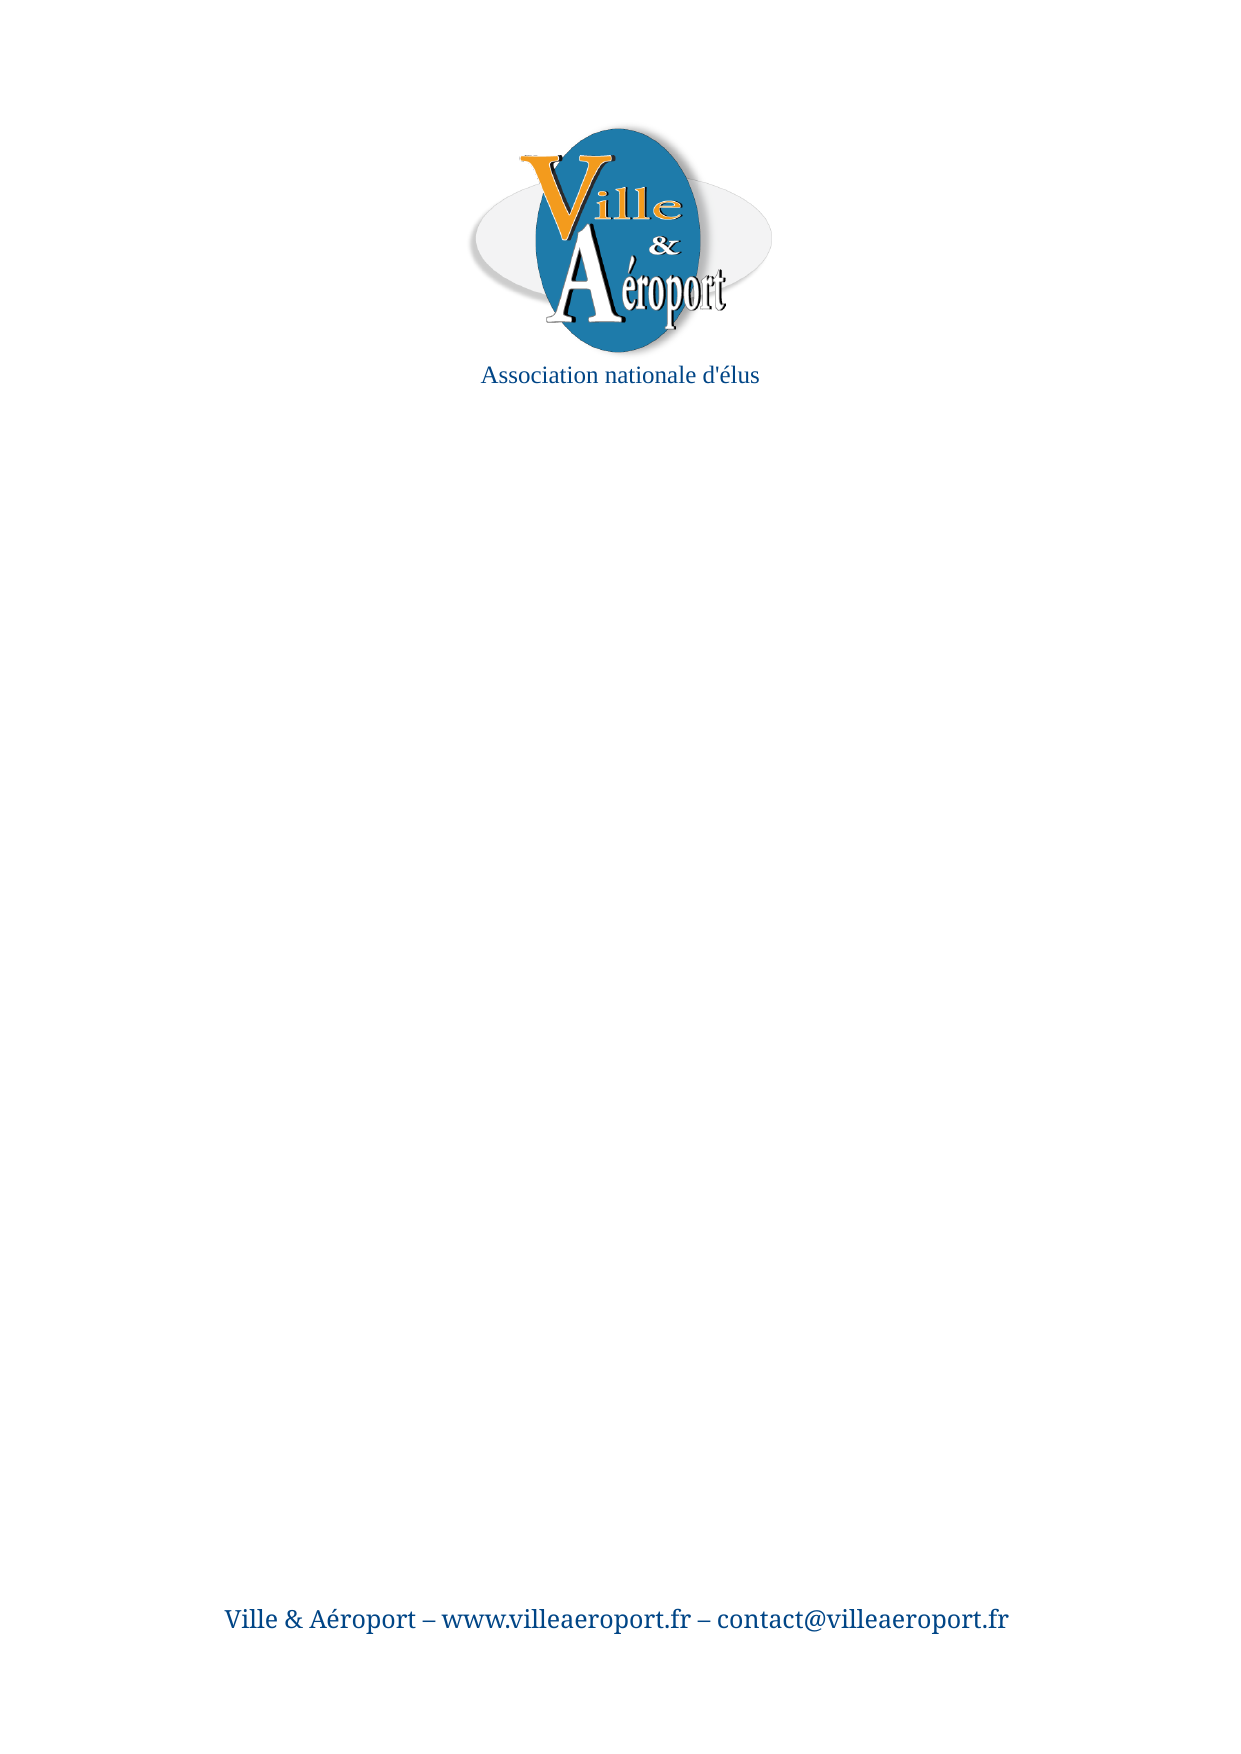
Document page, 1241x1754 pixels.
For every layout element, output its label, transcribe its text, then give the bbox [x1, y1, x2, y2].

picture [463, 120, 777, 361]
text Association nationale d'élus [118, 118, 1122, 389]
